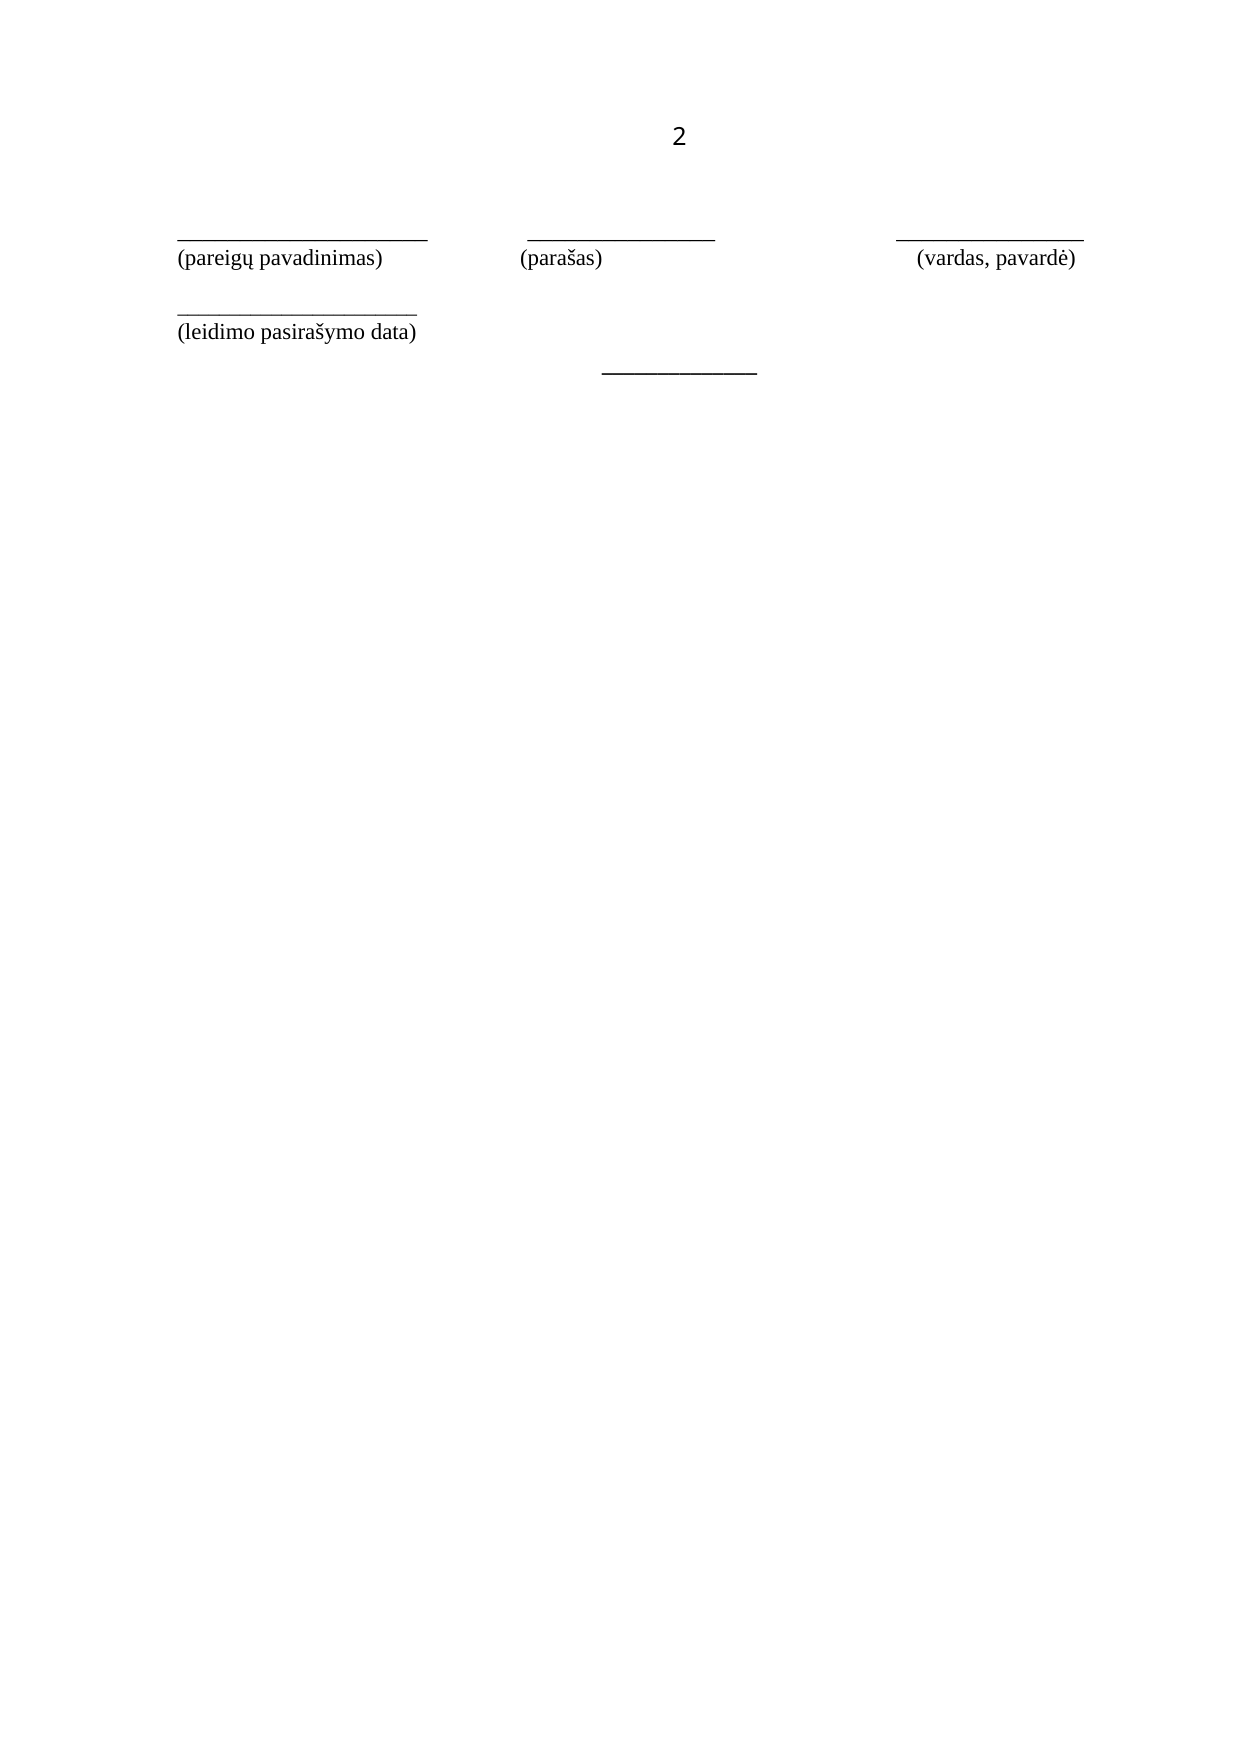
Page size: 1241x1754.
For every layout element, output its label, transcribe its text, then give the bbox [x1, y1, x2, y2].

text ____________________ _______________ _______________ [177, 215, 1181, 244]
text _______________________ [177, 294, 1181, 318]
text ______________ [177, 345, 1181, 379]
text (leidimo pasirašymo data) [177, 318, 1181, 345]
text (pareigų pavadinimas) (parašas) (vardas, pavardė) [177, 244, 1181, 270]
